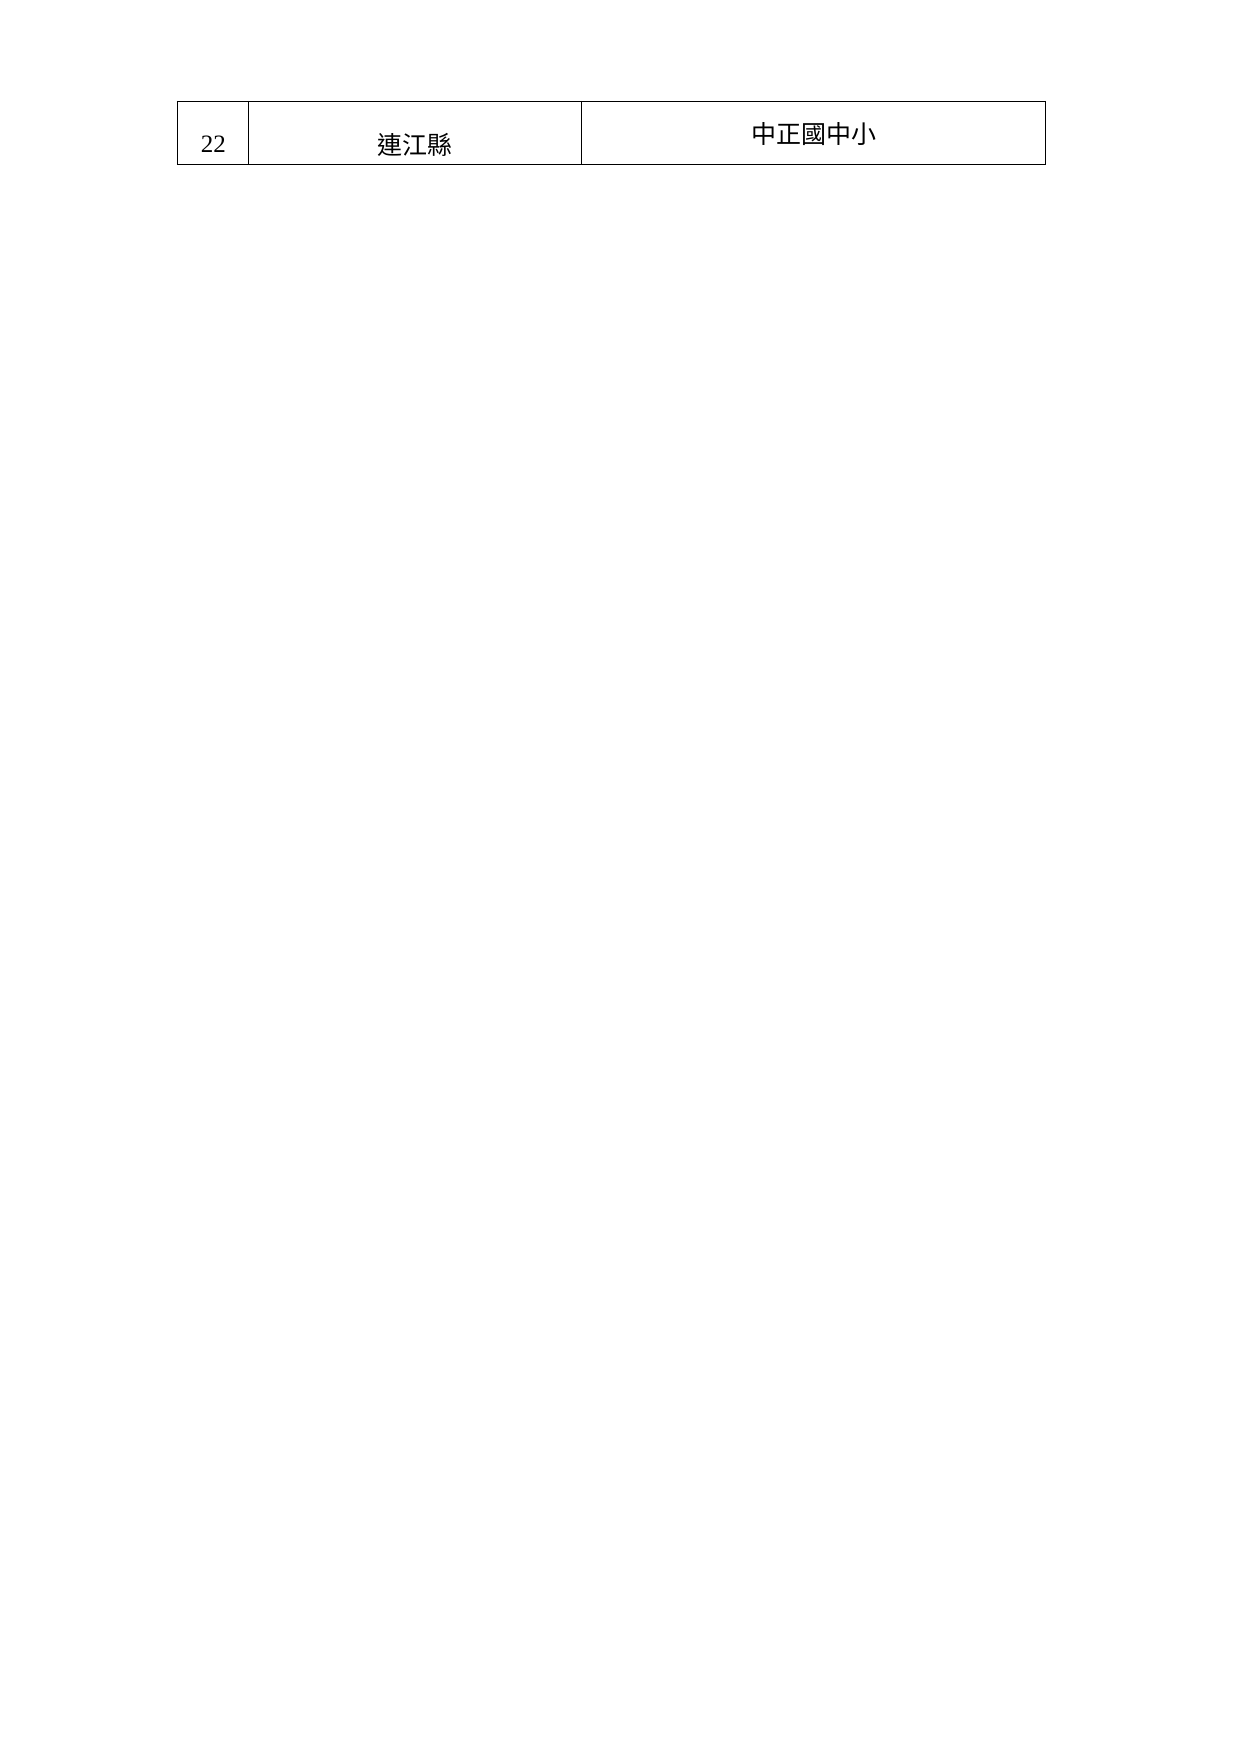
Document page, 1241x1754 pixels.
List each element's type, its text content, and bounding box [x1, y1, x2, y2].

table_cell 22 [178, 102, 248, 164]
table_cell 連江縣 [249, 102, 581, 164]
table_cell 中正國中小 [582, 102, 1045, 164]
